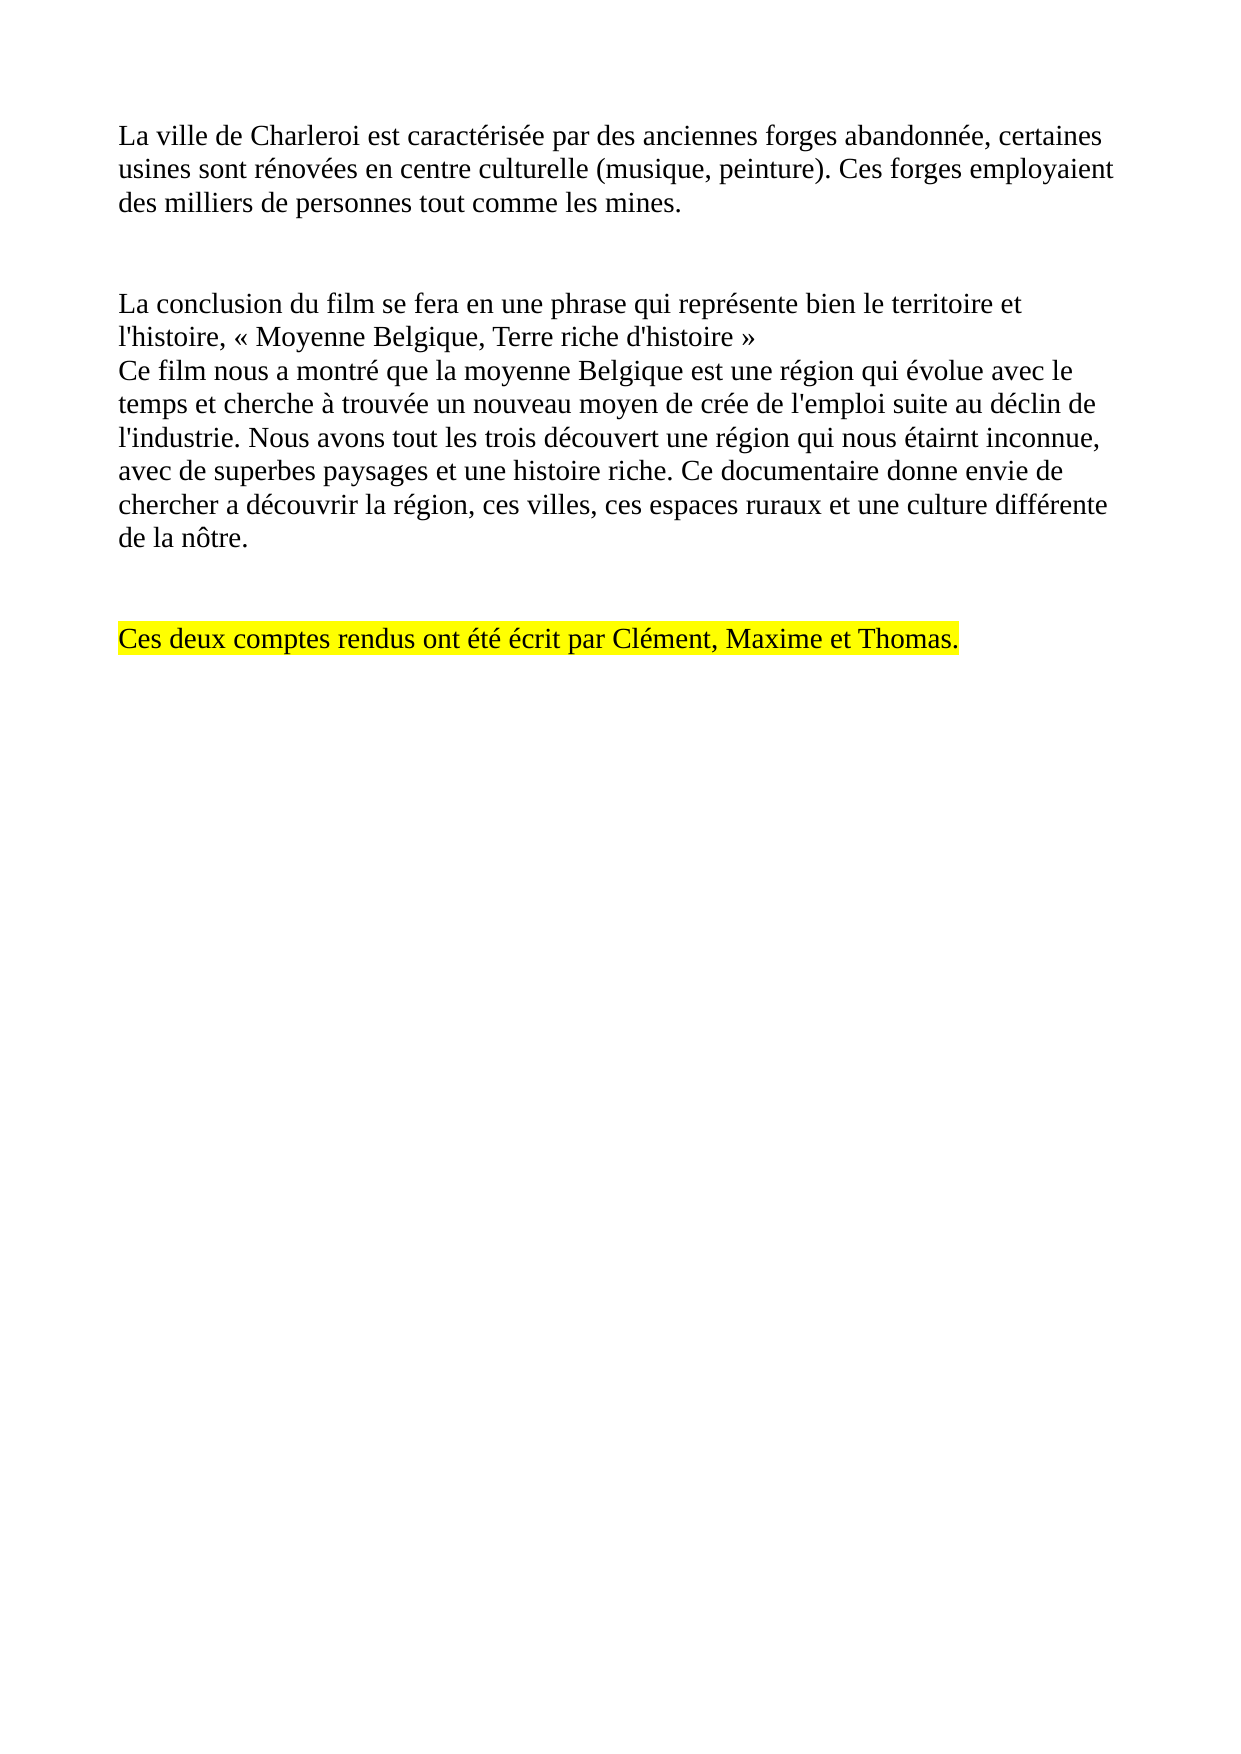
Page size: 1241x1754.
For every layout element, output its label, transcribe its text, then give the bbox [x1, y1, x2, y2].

text La ville de Charleroi est caractérisée par des anciennes forges abandonnée, certaines usines sont rénovées en centre culturelle (musique, peinture). Ces forges employaient des milliers de personnes tout comme les mines. [118, 118, 1122, 219]
text Ce film nous a montré que la moyenne Belgique est une région qui évolue avec le temps et cherche à trouvée un nouveau moyen de crée de l'emploi suite au déclin de l'industrie. Nous avons tout les trois découvert une région qui nous étairnt inconnue, avec de superbes paysages et une histoire riche. Ce documentaire donne envie de chercher a découvrir la région, ces villes, ces espaces ruraux et une culture différente de la nôtre. [118, 353, 1122, 554]
text La conclusion du film se fera en une phrase qui représente bien le territoire et l'histoire, « Moyenne Belgique, Terre riche d'histoire » [118, 286, 1122, 353]
text Ces deux comptes rendus ont été écrit par Clément, Maxime et Thomas. [118, 621, 1122, 655]
